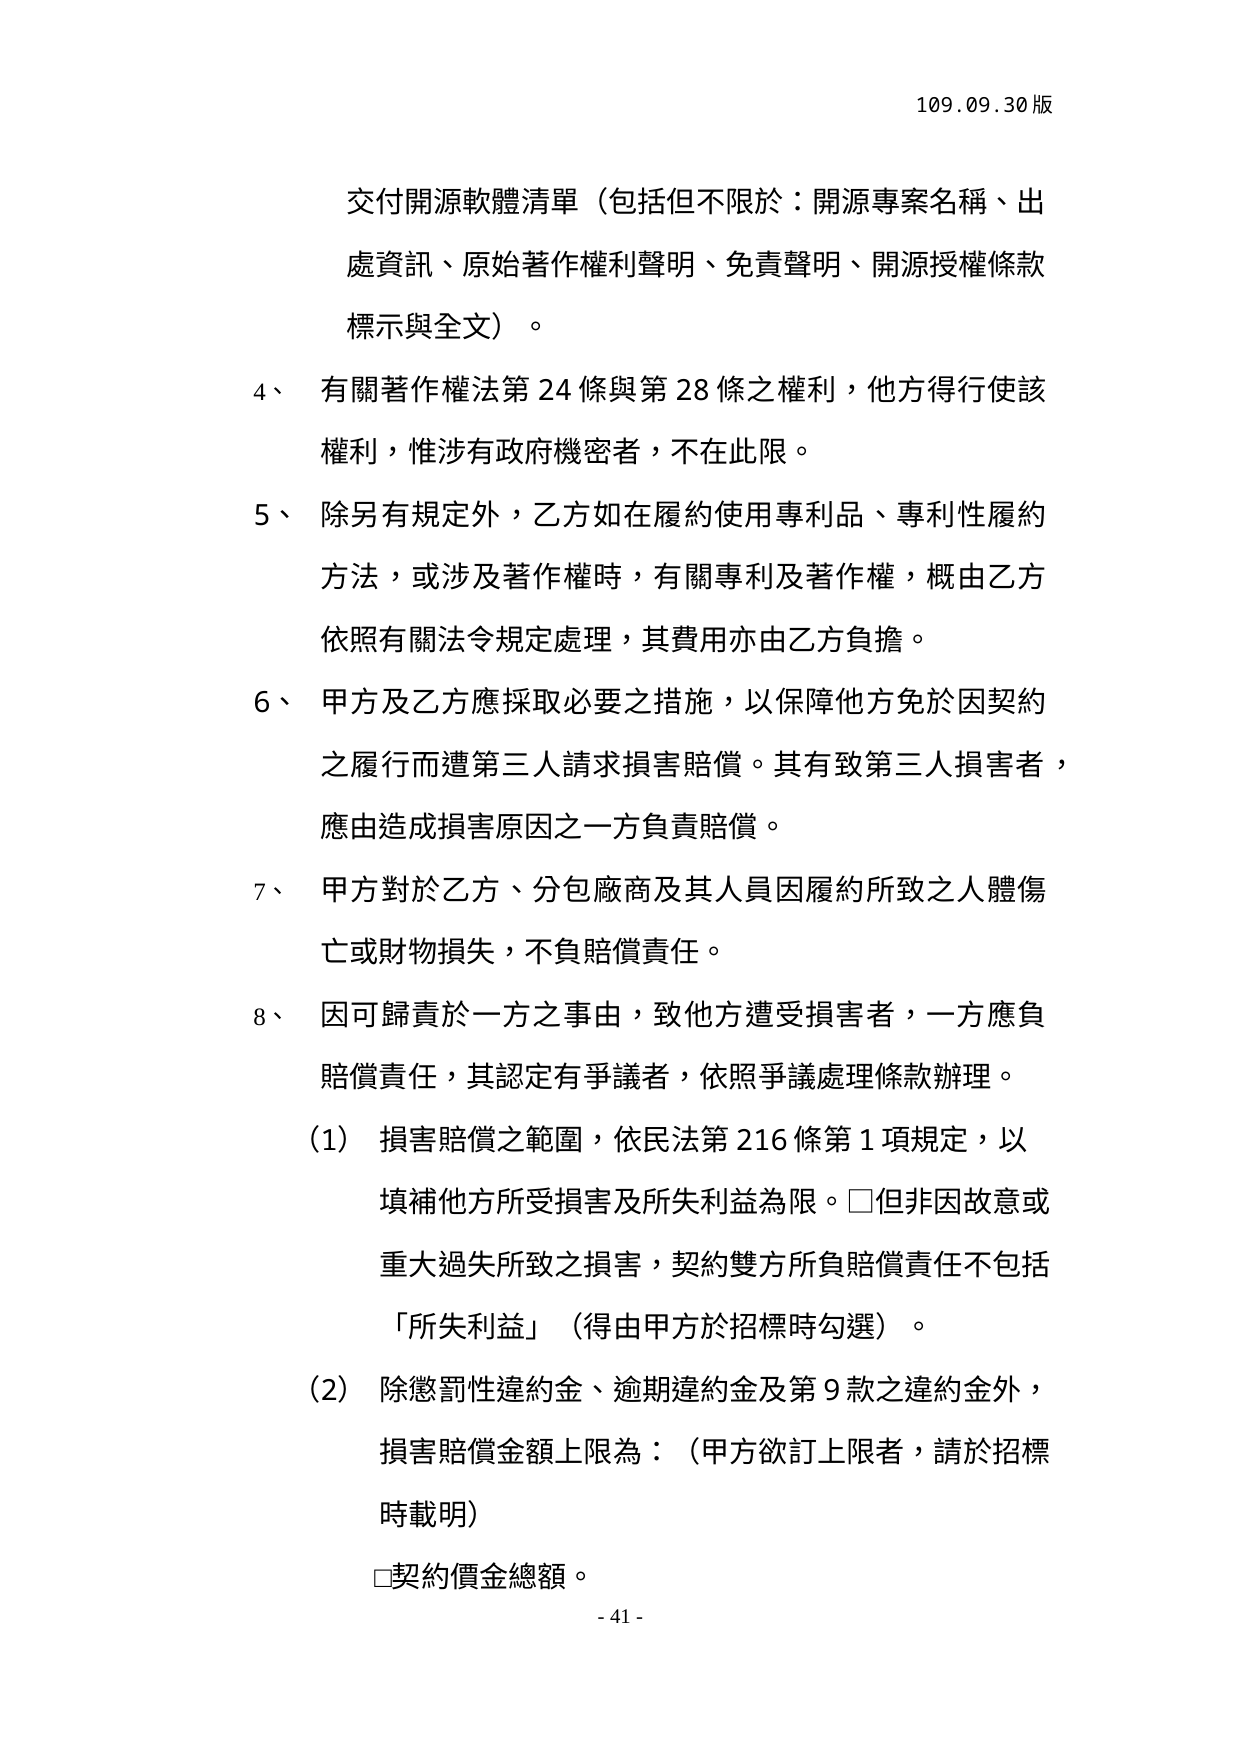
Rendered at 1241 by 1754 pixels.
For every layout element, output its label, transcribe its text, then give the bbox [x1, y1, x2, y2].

list 除懲罰性違約金、逾期違約金及第9款之違約金外，損害賠償金額上限為：（甲方欲訂上限者，請於招標時載明） [291, 1346, 1053, 1533]
list 損害賠償之範圍，依民法第216條第1項規定，以填補他方所受損害及所失利益為限。□但非因故意或重大過失所致之損害，契約雙方所負賠償責任不包括「所失利益」（得由甲方於招標時勾選）。 [291, 1096, 1053, 1346]
list 有關著作權法第24條與第28條之權利，他方得行使該權利，惟涉有政府機密者，不在此限。 [253, 346, 1047, 471]
text 交付開源軟體清單（包括但不限於：開源專案名稱、出處資訊、原始著作權利聲明、免責聲明、開源授權條款標示與全文）。 [287, 158, 1053, 346]
text □契約價金總額。 [187, 1533, 1053, 1596]
list 除另有規定外，乙方如在履約使用專利品、專利性履約方法，或涉及著作權時，有關專利及著作權，概由乙方依照有關法令規定處理，其費用亦由乙方負擔。 [253, 471, 1047, 658]
list 甲方及乙方應採取必要之措施，以保障他方免於因契約之履行而遭第三人請求損害賠償。其有致第三人損害者，應由造成損害原因之一方負責賠償。 [253, 658, 1047, 846]
list 甲方對於乙方、分包廠商及其人員因履約所致之人體傷亡或財物損失，不負賠償責任。 [253, 846, 1047, 971]
list 因可歸責於一方之事由，致他方遭受損害者，一方應負賠償責任，其認定有爭議者，依照爭議處理條款辦理。 [253, 971, 1047, 1096]
